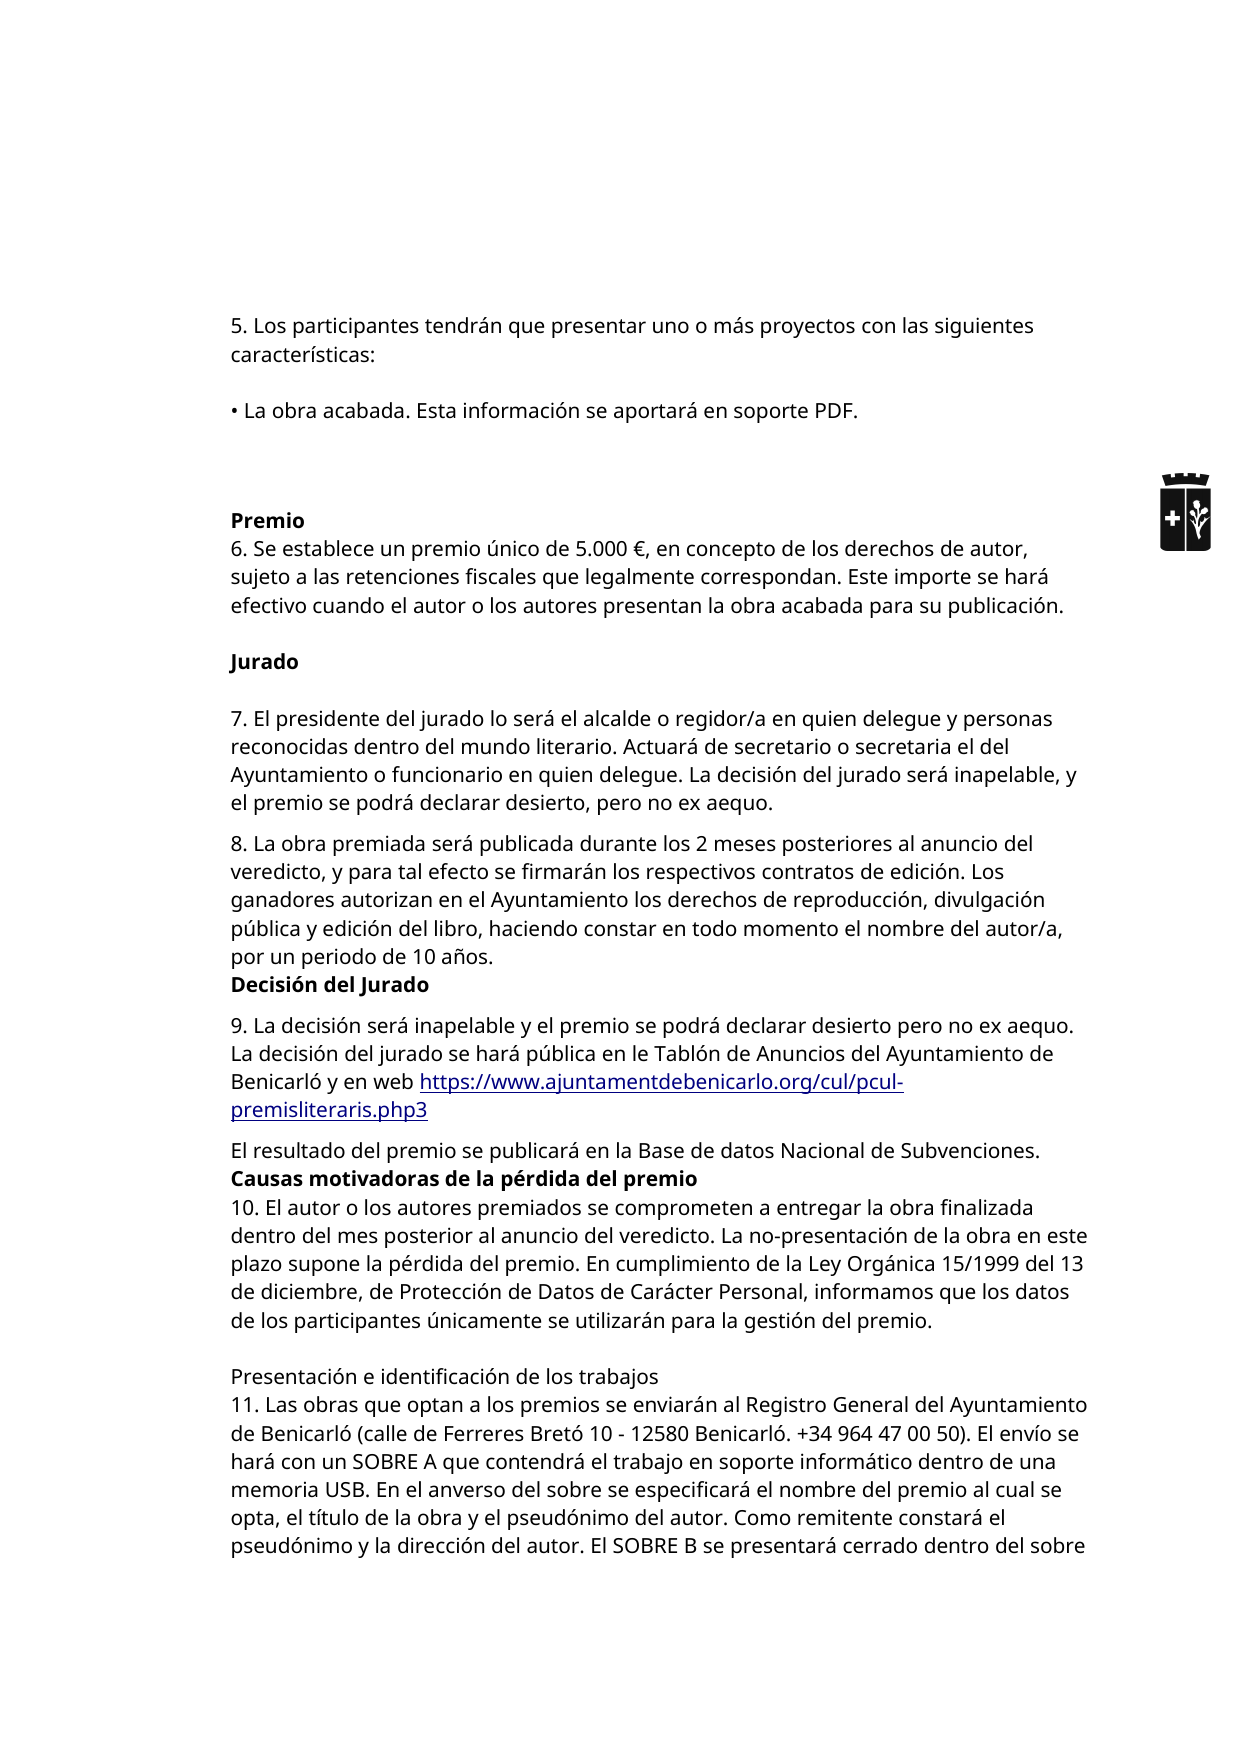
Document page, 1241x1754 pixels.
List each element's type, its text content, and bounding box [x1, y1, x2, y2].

text El resultado del premio se publicará en la Base de datos Nacional de Subvenciones. Causas motivadoras de la pérdida del premio 10. El autor o los autores premiados se comprometen a entregar la obra finalizada dentro del mes posterior al anuncio del veredicto. La no-presentación de la obra en este plazo supone la pérdida del premio. En cumplimiento de la Ley Orgánica 15/1999 del 13 de diciembre, de Protección de Datos de Carácter Personal, informamos que los datos de los participantes únicamente se utilizarán para la gestión del premio. Presentación e identificación de los trabajos 11. Las obras que optan a los premios se enviarán al Registro General del Ayuntamiento de Benicarló (calle de Ferreres Bretó 10 - 12580 Benicarló. +34 964 47 00 50). El envío se hará con un SOBRE A que contendrá el trabajo en soporte informático dentro de una memoria USB. En el anverso del sobre se especificará el nombre del premio al cual se opta, el título de la obra y el pseudónimo del autor. Como remitente constará el pseudónimo y la dirección del autor. El SOBRE B se presentará cerrado dentro del sobre [230, 1136, 1093, 1560]
picture [1160, 472, 1211, 552]
text 5. Los participantes tendrán que presentar uno o más proyectos con las siguientes características: • La obra acabada. Esta información se aportará en soporte PDF. [230, 283, 1093, 424]
text 8. La obra premiada será publicada durante los 2 meses posteriores al anuncio del veredicto, y para tal efecto se firmarán los respectivos contratos de edición. Los ganadores autorizan en el Ayuntamiento los derechos de reproducción, divulgación pública y edición del libro, haciendo constar en todo momento el nombre del autor/a, por un periodo de 10 años. Decisión del Jurado [230, 829, 1093, 998]
text 9. La decisión será inapelable y el premio se podrá declarar desierto pero no ex aequo. La decisión del jurado se hará pública en le Tablón de Anuncios del Ayuntamiento de Benicarló y en web https://www.ajuntamentdebenicarlo.org/cul/pcul-premisliteraris.php3 [230, 1011, 1093, 1124]
text Premio 6. Se establece un premio único de 5.000 €, en concepto de los derechos de autor, sujeto a las retenciones fiscales que legalmente correspondan. Este importe se hará efectivo cuando el autor o los autores presentan la obra acabada para su publicación. Jurado 7. El presidente del jurado lo será el alcalde o regidor/a en quien delegue y personas reconocidas dentro del mundo literario. Actuará de secretario o secretaria el del Ayuntamiento o funcionario en quien delegue. La decisión del jurado será inapelable, y el premio se podrá declarar desierto, pero no ex aequo. [230, 478, 1093, 817]
